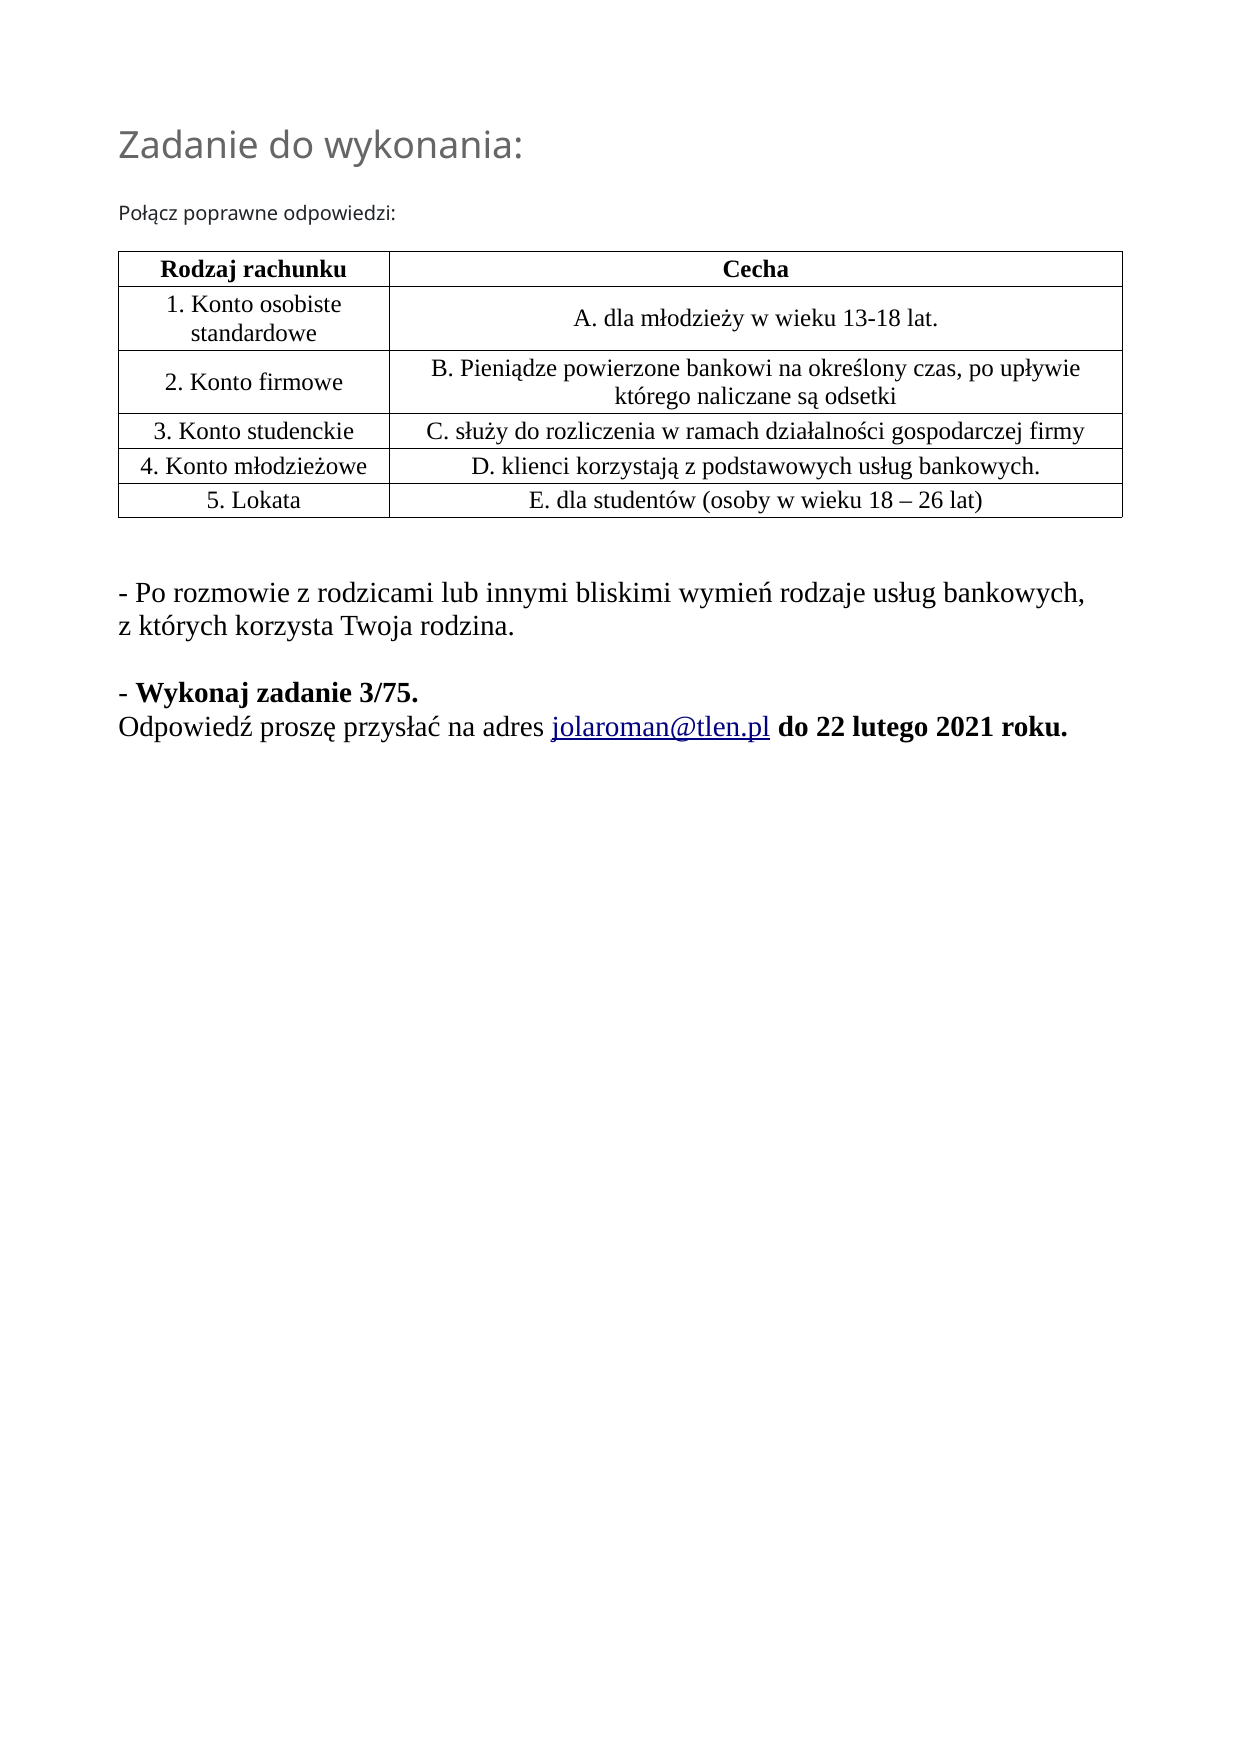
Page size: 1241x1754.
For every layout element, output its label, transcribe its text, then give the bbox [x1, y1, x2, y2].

table_cell C. służy do rozliczenia w ramach działalności gospodarczej firmy [390, 414, 1122, 448]
table_cell 4. Konto młodzieżowe [119, 449, 389, 482]
table_cell 2. Konto firmowe [119, 351, 389, 413]
text Połącz poprawne odpowiedzi: [118, 194, 1122, 226]
text - Wykonaj zadanie 3/75. [118, 675, 1122, 709]
table_cell E. dla studentów (osoby w wieku 18 – 26 lat) [390, 484, 1122, 517]
text - Po rozmowie z rodzicami lub innymi bliskimi wymień rodzaje usług bankowych, z których korzysta Twoja rodzina. [118, 575, 1122, 642]
table_cell 3. Konto studenckie [119, 414, 389, 448]
table_cell B. Pieniądze powierzone bankowi na określony czas, po upływie którego naliczane są odsetki [390, 351, 1122, 413]
table_cell 5. Lokata [119, 484, 389, 517]
table_cell A. dla młodzieży w wieku 13-18 lat. [390, 287, 1122, 349]
table_header Cecha [390, 252, 1122, 286]
table_cell D. klienci korzystają z podstawowych usług bankowych. [390, 449, 1122, 482]
text Odpowiedź proszę przysłać na adres jolaroman@tlen.pl do 22 lutego 2021 roku. [118, 709, 1122, 742]
table_header Rodzaj rachunku [119, 252, 389, 286]
table_cell 1. Konto osobiste standardowe [119, 287, 389, 349]
subtitle Zadanie do wykonania: [118, 118, 1122, 169]
